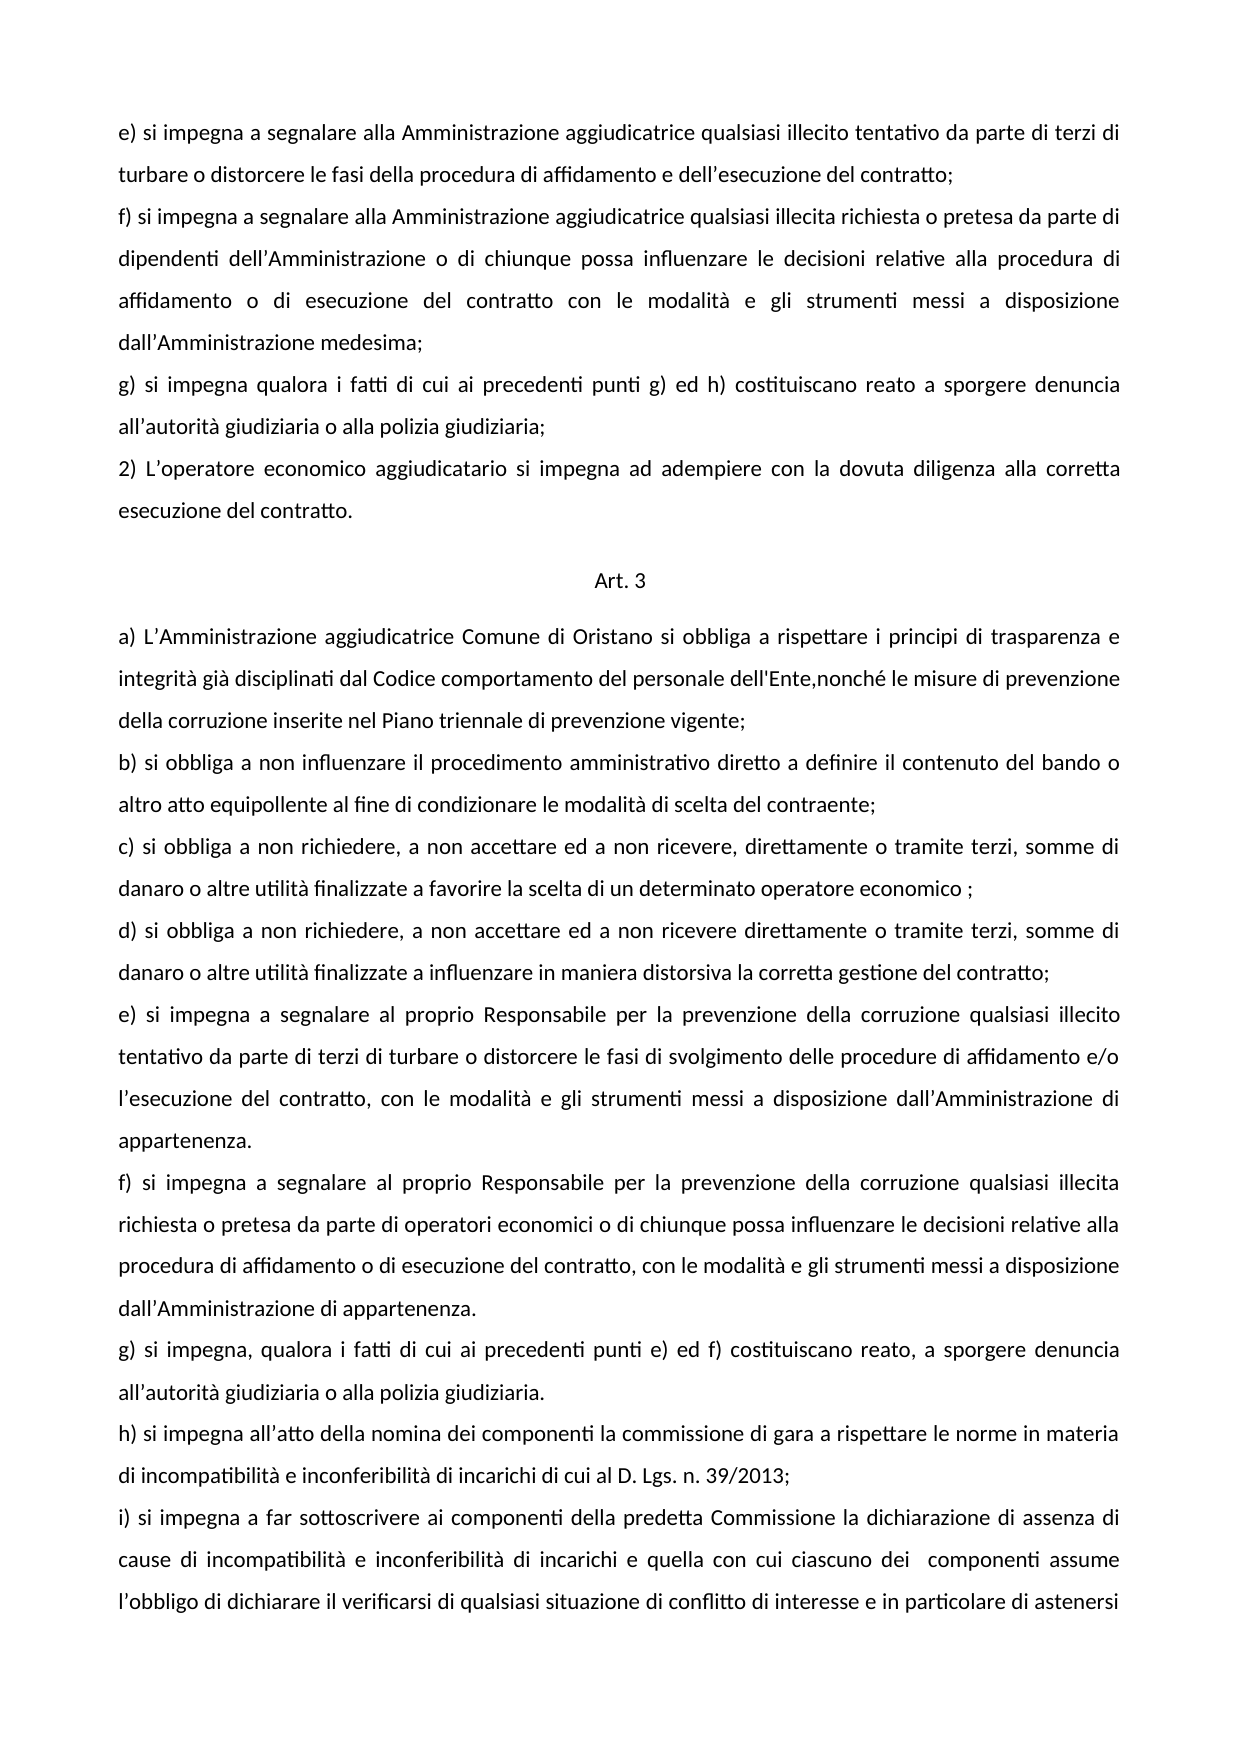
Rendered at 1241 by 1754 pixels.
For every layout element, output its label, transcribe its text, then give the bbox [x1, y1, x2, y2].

text c) si obbliga a non richiedere, a non accettare ed a non ricevere, direttamente o tramite terzi, somme di danaro o altre utilità finalizzate a favorire la scelta di un determinato operatore economico ; [118, 832, 1122, 902]
text Art. 3 [118, 566, 1122, 594]
text h) si impegna all’atto della nomina dei componenti la commissione di gara a rispettare le norme in materia di incompatibilità e inconferibilità di incarichi di cui al D. Lgs. n. 39/2013; [118, 1419, 1122, 1489]
text f) si impegna a segnalare alla Amministrazione aggiudicatrice qualsiasi illecita richiesta o pretesa da parte di dipendenti dell’Amministrazione o di chiunque possa influenzare le decisioni relative alla procedura di affidamento o di esecuzione del contratto con le modalità e gli strumenti messi a disposizione dall’Amministrazione medesima; [118, 202, 1122, 356]
text b) si obbliga a non influenzare il procedimento amministrativo diretto a definire il contenuto del bando o altro atto equipollente al fine di condizionare le modalità di scelta del contraente; [118, 748, 1122, 818]
text i) si impegna a far sottoscrivere ai componenti della predetta Commissione la dichiarazione di assenza di cause di incompatibilità e inconferibilità di incarichi e quella con cui ciascuno dei componenti assume l’obbligo di dichiarare il verificarsi di qualsiasi situazione di conflitto di interesse e in particolare di astenersi [118, 1503, 1122, 1616]
text f) si impegna a segnalare al proprio Responsabile per la prevenzione della corruzione qualsiasi illecita richiesta o pretesa da parte di operatori economici o di chiunque possa influenzare le decisioni relative alla procedura di affidamento o di esecuzione del contratto, con le modalità e gli strumenti messi a disposizione dall’Amministrazione di appartenenza. [118, 1168, 1122, 1322]
text d) si obbliga a non richiedere, a non accettare ed a non ricevere direttamente o tramite terzi, somme di danaro o altre utilità finalizzate a influenzare in maniera distorsiva la corretta gestione del contratto; [118, 916, 1122, 986]
text e) si impegna a segnalare al proprio Responsabile per la prevenzione della corruzione qualsiasi illecito tentativo da parte di terzi di turbare o distorcere le fasi di svolgimento delle procedure di affidamento e/o l’esecuzione del contratto, con le modalità e gli strumenti messi a disposizione dall’Amministrazione di appartenenza. [118, 1000, 1122, 1154]
text a) L’Amministrazione aggiudicatrice Comune di Oristano si obbliga a rispettare i principi di trasparenza e integrità già disciplinati dal Codice comportamento del personale dell'Ente,nonché le misure di prevenzione della corruzione inserite nel Piano triennale di prevenzione vigente; [118, 622, 1122, 734]
text g) si impegna, qualora i fatti di cui ai precedenti punti e) ed f) costituiscano reato, a sporgere denuncia all’autorità giudiziaria o alla polizia giudiziaria. [118, 1336, 1122, 1406]
text e) si impegna a segnalare alla Amministrazione aggiudicatrice qualsiasi illecito tentativo da parte di terzi di turbare o distorcere le fasi della procedura di affidamento e dell’esecuzione del contratto; [118, 118, 1122, 188]
text 2) L’operatore economico aggiudicatario si impegna ad adempiere con la dovuta diligenza alla corretta esecuzione del contratto. [118, 454, 1122, 524]
text g) si impegna qualora i fatti di cui ai precedenti punti g) ed h) costituiscano reato a sporgere denuncia all’autorità giudiziaria o alla polizia giudiziaria; [118, 370, 1122, 440]
